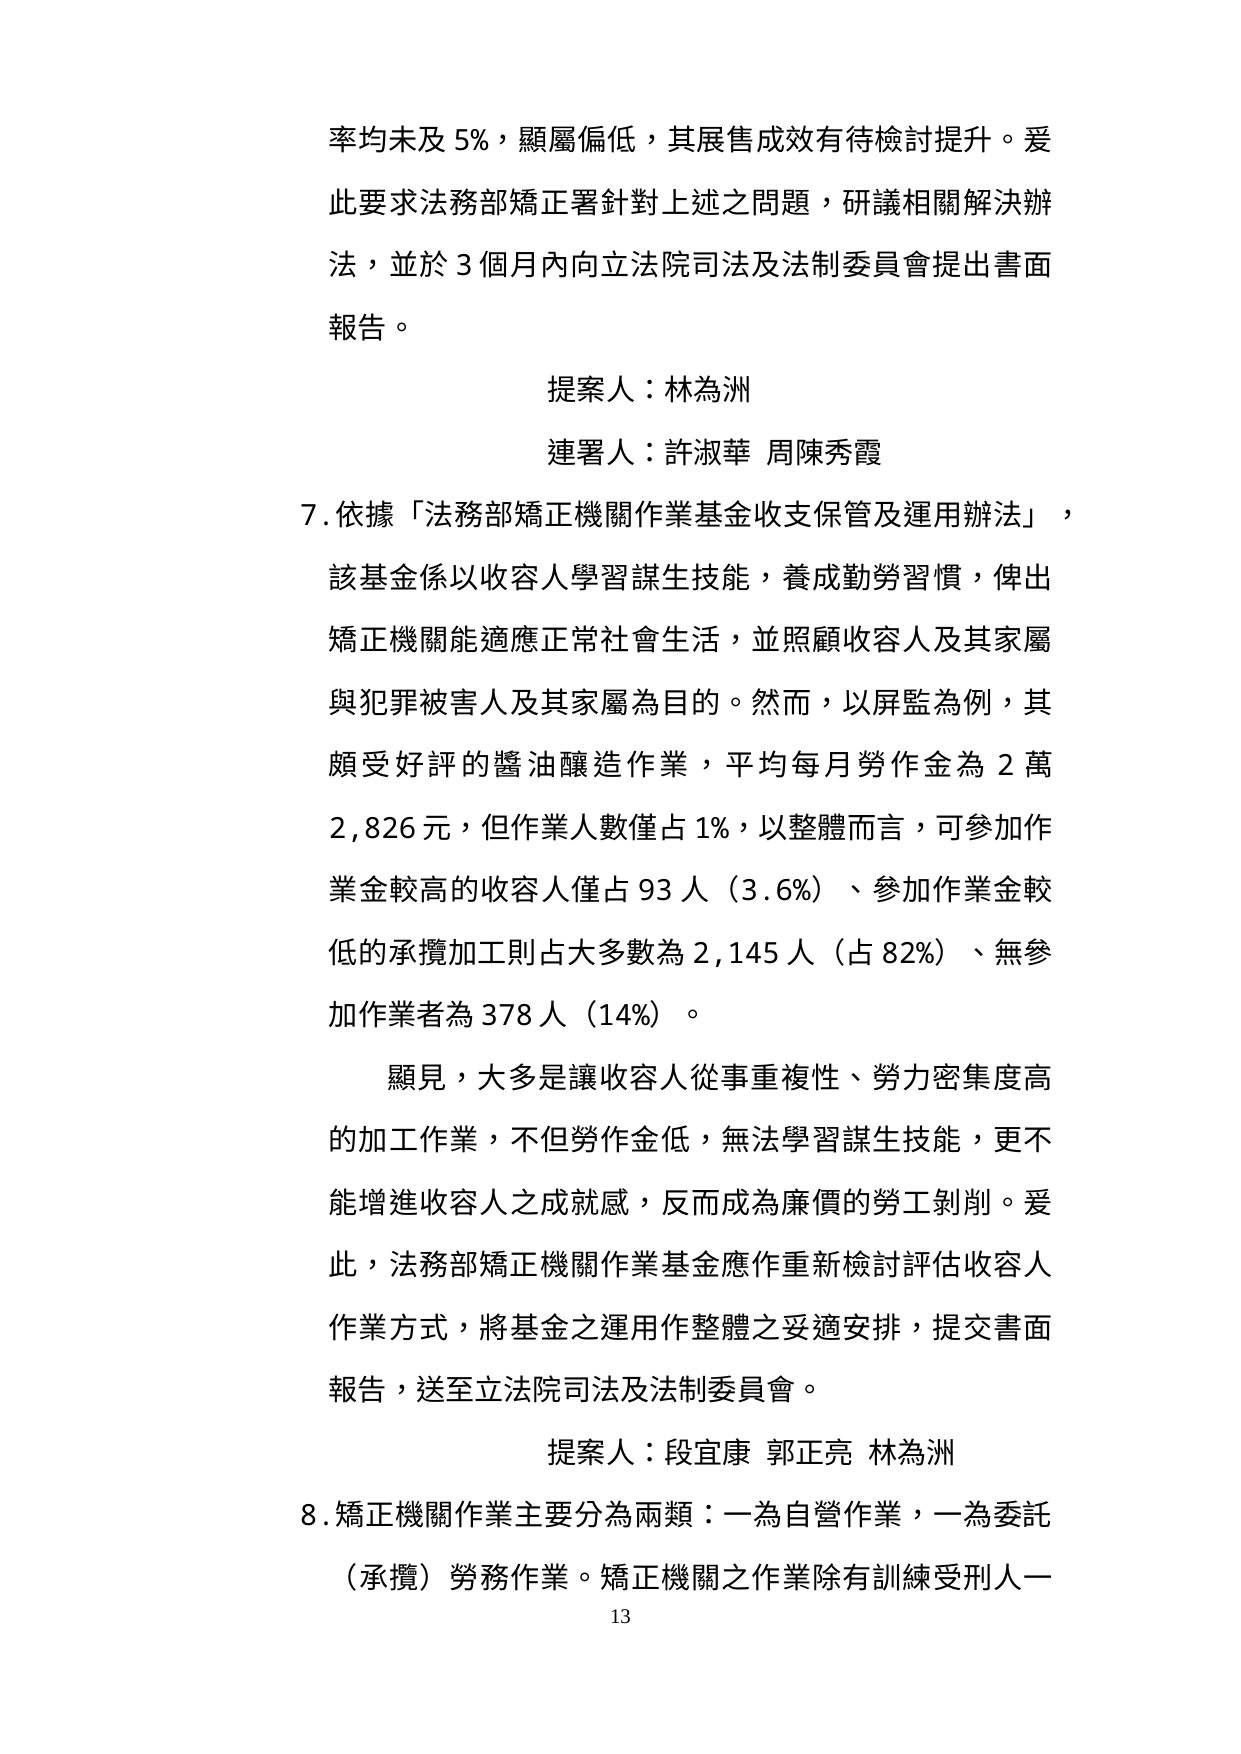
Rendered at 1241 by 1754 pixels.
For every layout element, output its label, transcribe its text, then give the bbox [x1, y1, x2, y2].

text 連署人：許淑華 周陳秀霞 [547, 409, 1053, 471]
text 8.矯正機關作業主要分為兩類：一為自營作業，一為委託（承攬）勞務作業。矯正機關之作業除有訓練受刑人一 [299, 1471, 1053, 1596]
text 提案人：林為洲 [547, 346, 1053, 409]
text 提案人：段宜康 郭正亮 林為洲 [547, 1409, 1053, 1471]
text 顯見，大多是讓收容人從事重複性、勞力密集度高的加工作業，不但勞作金低，無法學習謀生技能，更不能增進收容人之成就感，反而成為廉價的勞工剝削。爰此，法務部矯正機關作業基金應作重新檢討評估收容人作業方式，將基金之運用作整體之妥適安排，提交書面報告，送至立法院司法及法制委員會。 [328, 1034, 1053, 1409]
text 7.依據「法務部矯正機關作業基金收支保管及運用辦法」，該基金係以收容人學習謀生技能，養成勤勞習慣，俾出矯正機關能適應正常社會生活，並照顧收容人及其家屬與犯罪被害人及其家屬為目的。然而，以屏監為例，其頗受好評的醬油釀造作業，平均每月勞作金為2萬2,826元，但作業人數僅占1%，以整體而言，可參加作業金較高的收容人僅占93人（3.6%）、參加作業金較低的承攬加工則占大多數為2,145人（占82%）、無參加作業者為378人（14%）。 [299, 471, 1053, 1034]
text 率均未及5%，顯屬偏低，其展售成效有待檢討提升。爰此要求法務部矯正署針對上述之問題，研議相關解決辦法，並於3個月內向立法院司法及法制委員會提出書面報告。 [328, 96, 1053, 346]
